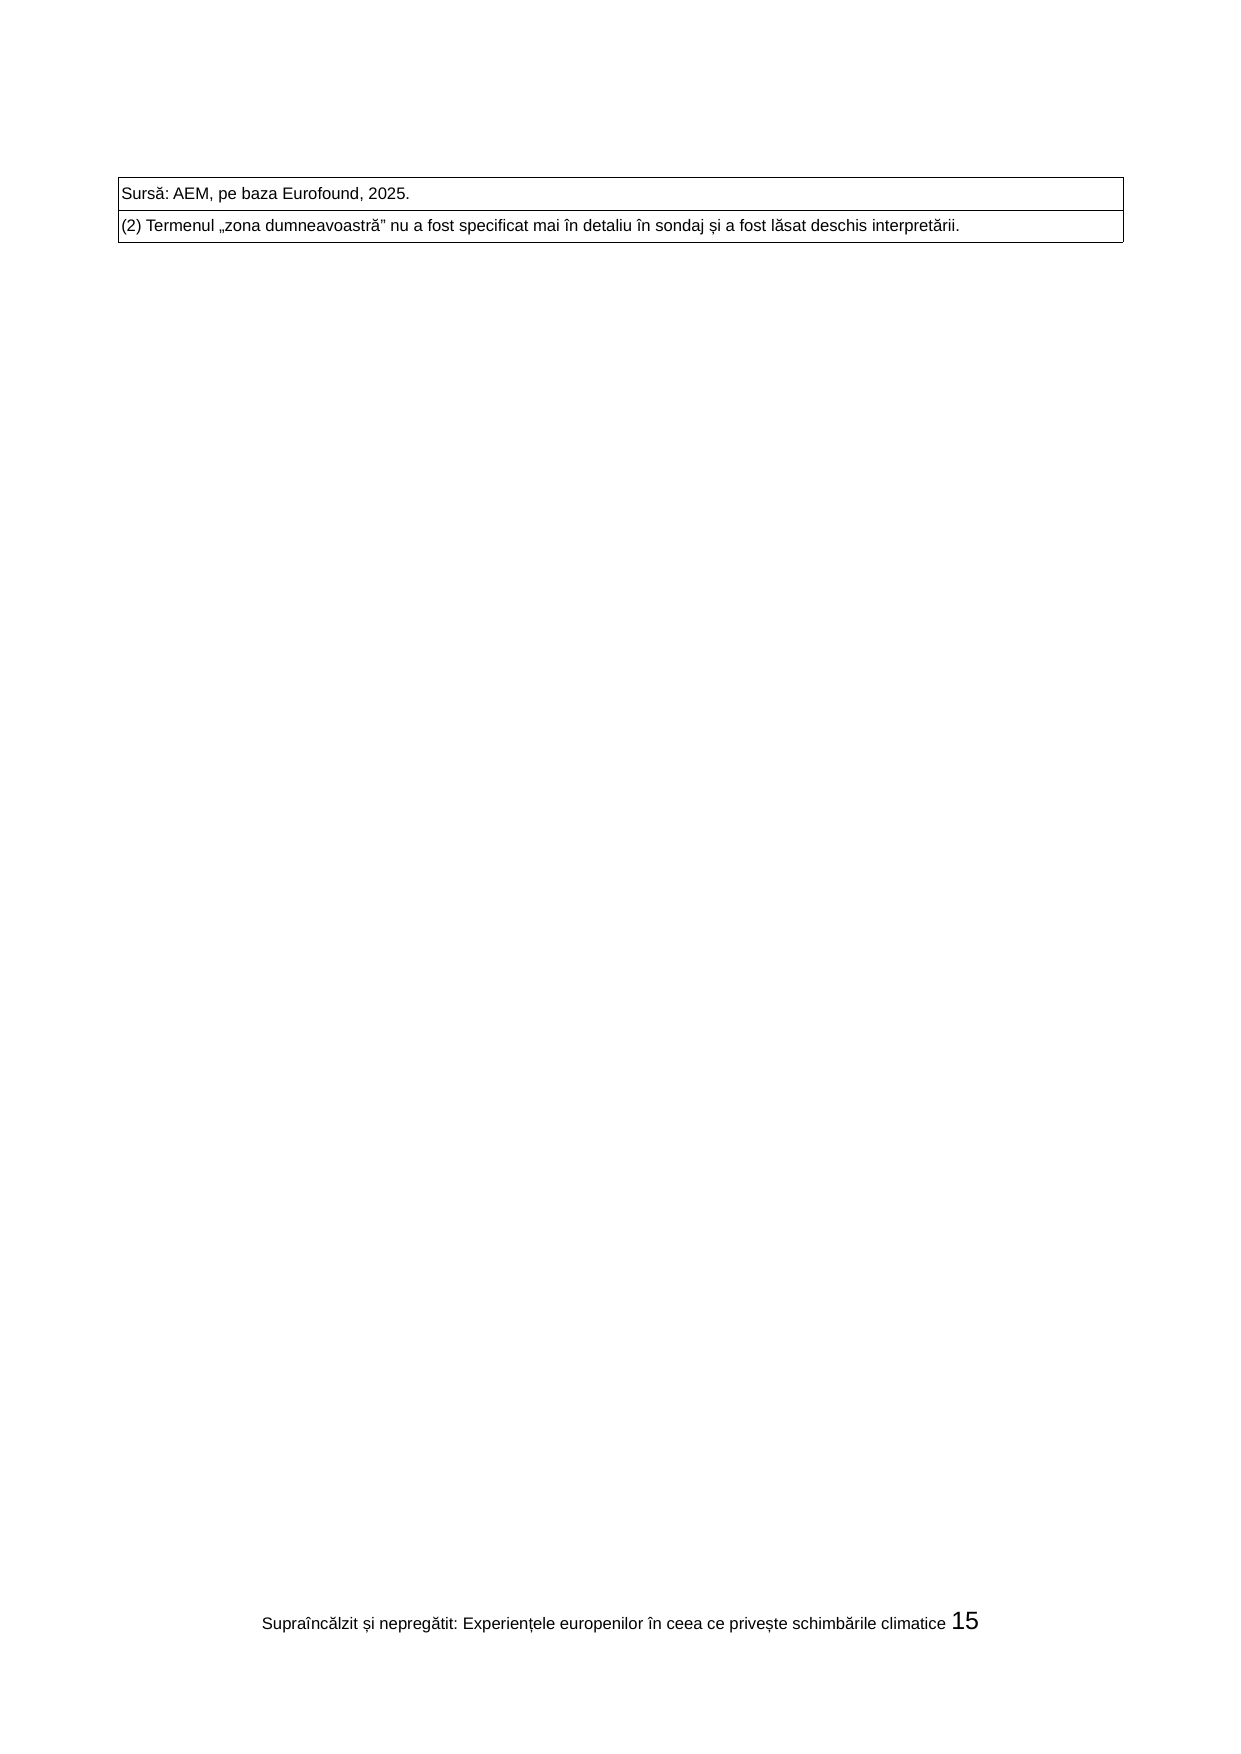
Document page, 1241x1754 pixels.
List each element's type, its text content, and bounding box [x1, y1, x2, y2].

table_cell Sursă: AEM, pe baza Eurofound, 2025. [119, 178, 1123, 209]
table_cell (2) Termenul „zona dumneavoastră” nu a fost specificat mai în detaliu în sondaj și a fost lăsat deschis interpretării. [119, 211, 1123, 242]
